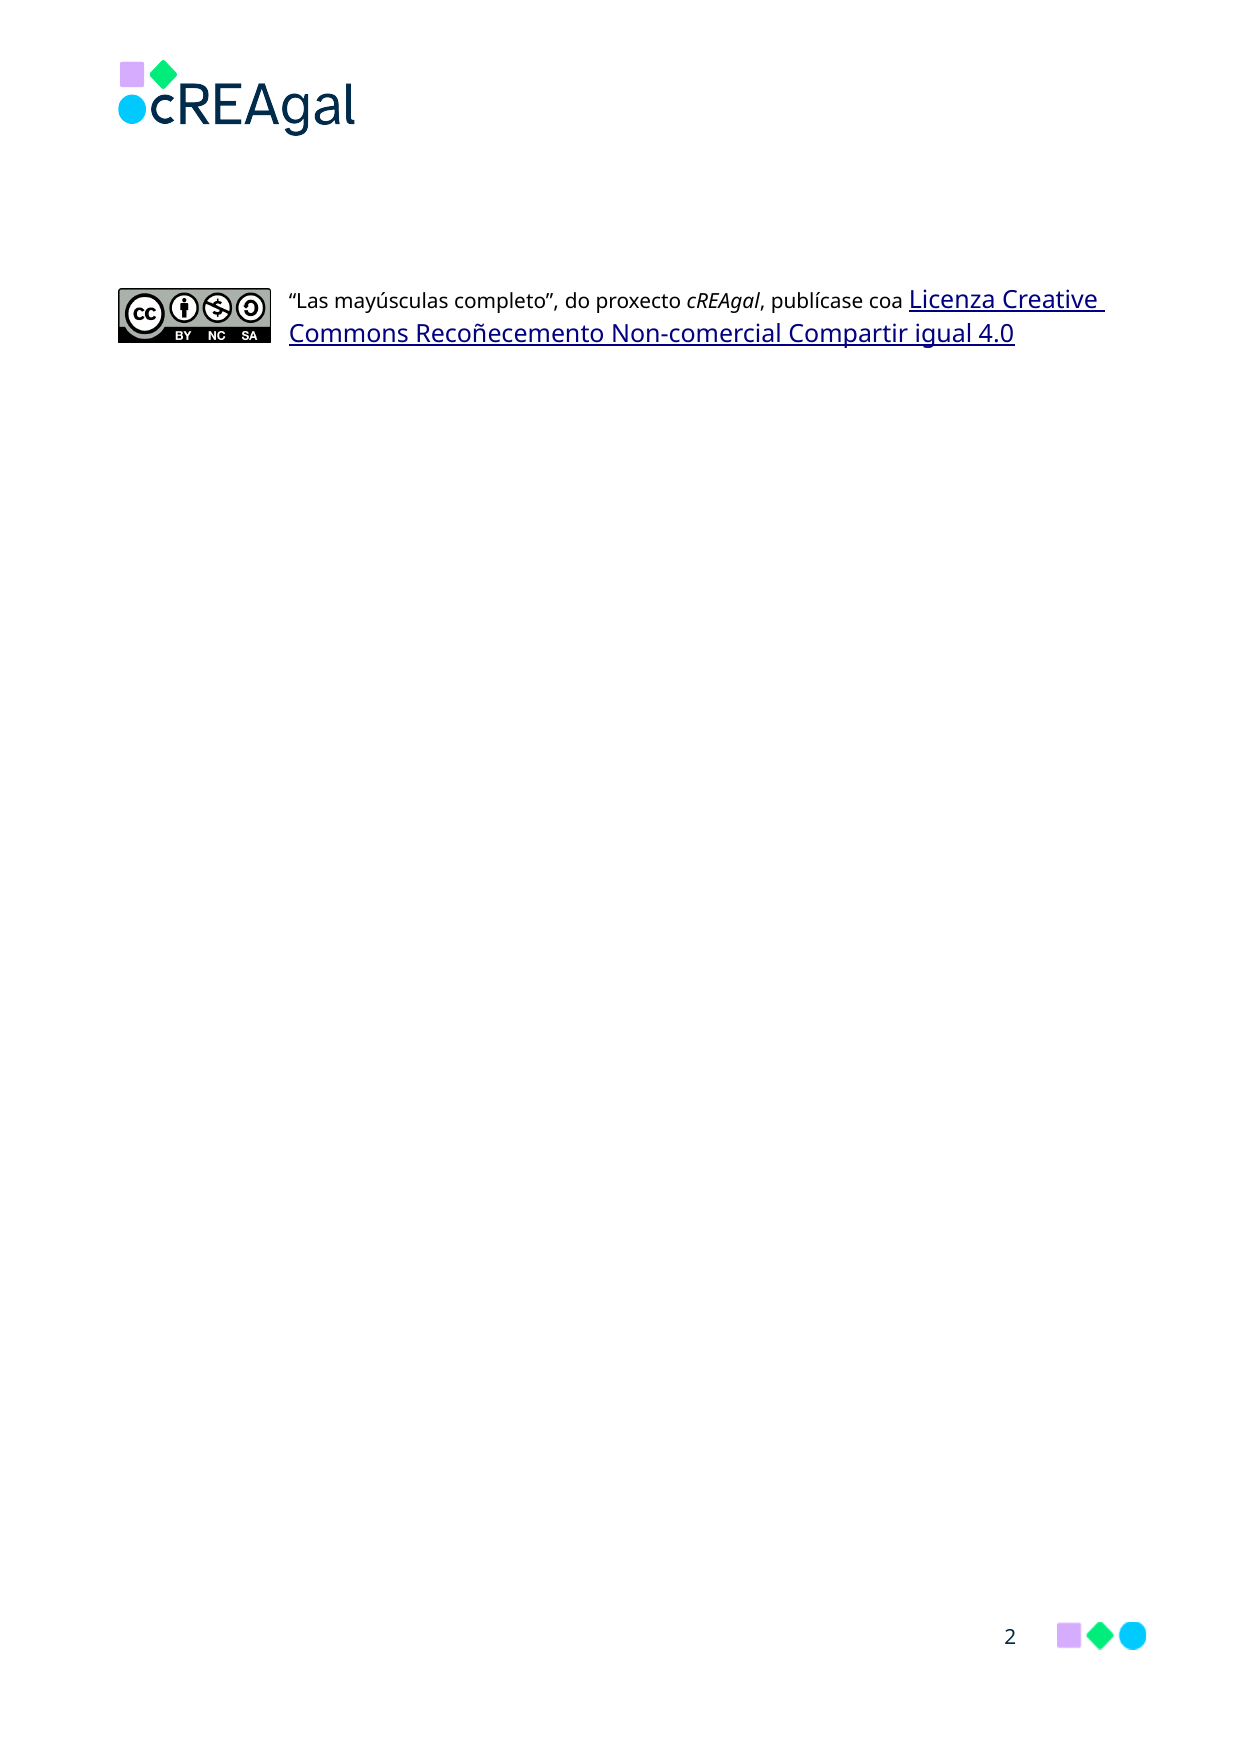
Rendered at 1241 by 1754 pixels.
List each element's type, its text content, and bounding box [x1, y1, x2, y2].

picture [1136, 1638, 1147, 1650]
picture [118, 60, 355, 136]
picture [1140, 1622, 1147, 1632]
picture [118, 288, 271, 343]
text “Las mayúsculas completo”, do proxecto cREAgal, publícase coa Licenza Creative Commons Recoñecemento Non-comercial Compartir igual 4.0 [118, 281, 1122, 349]
picture [1057, 1622, 1130, 1650]
